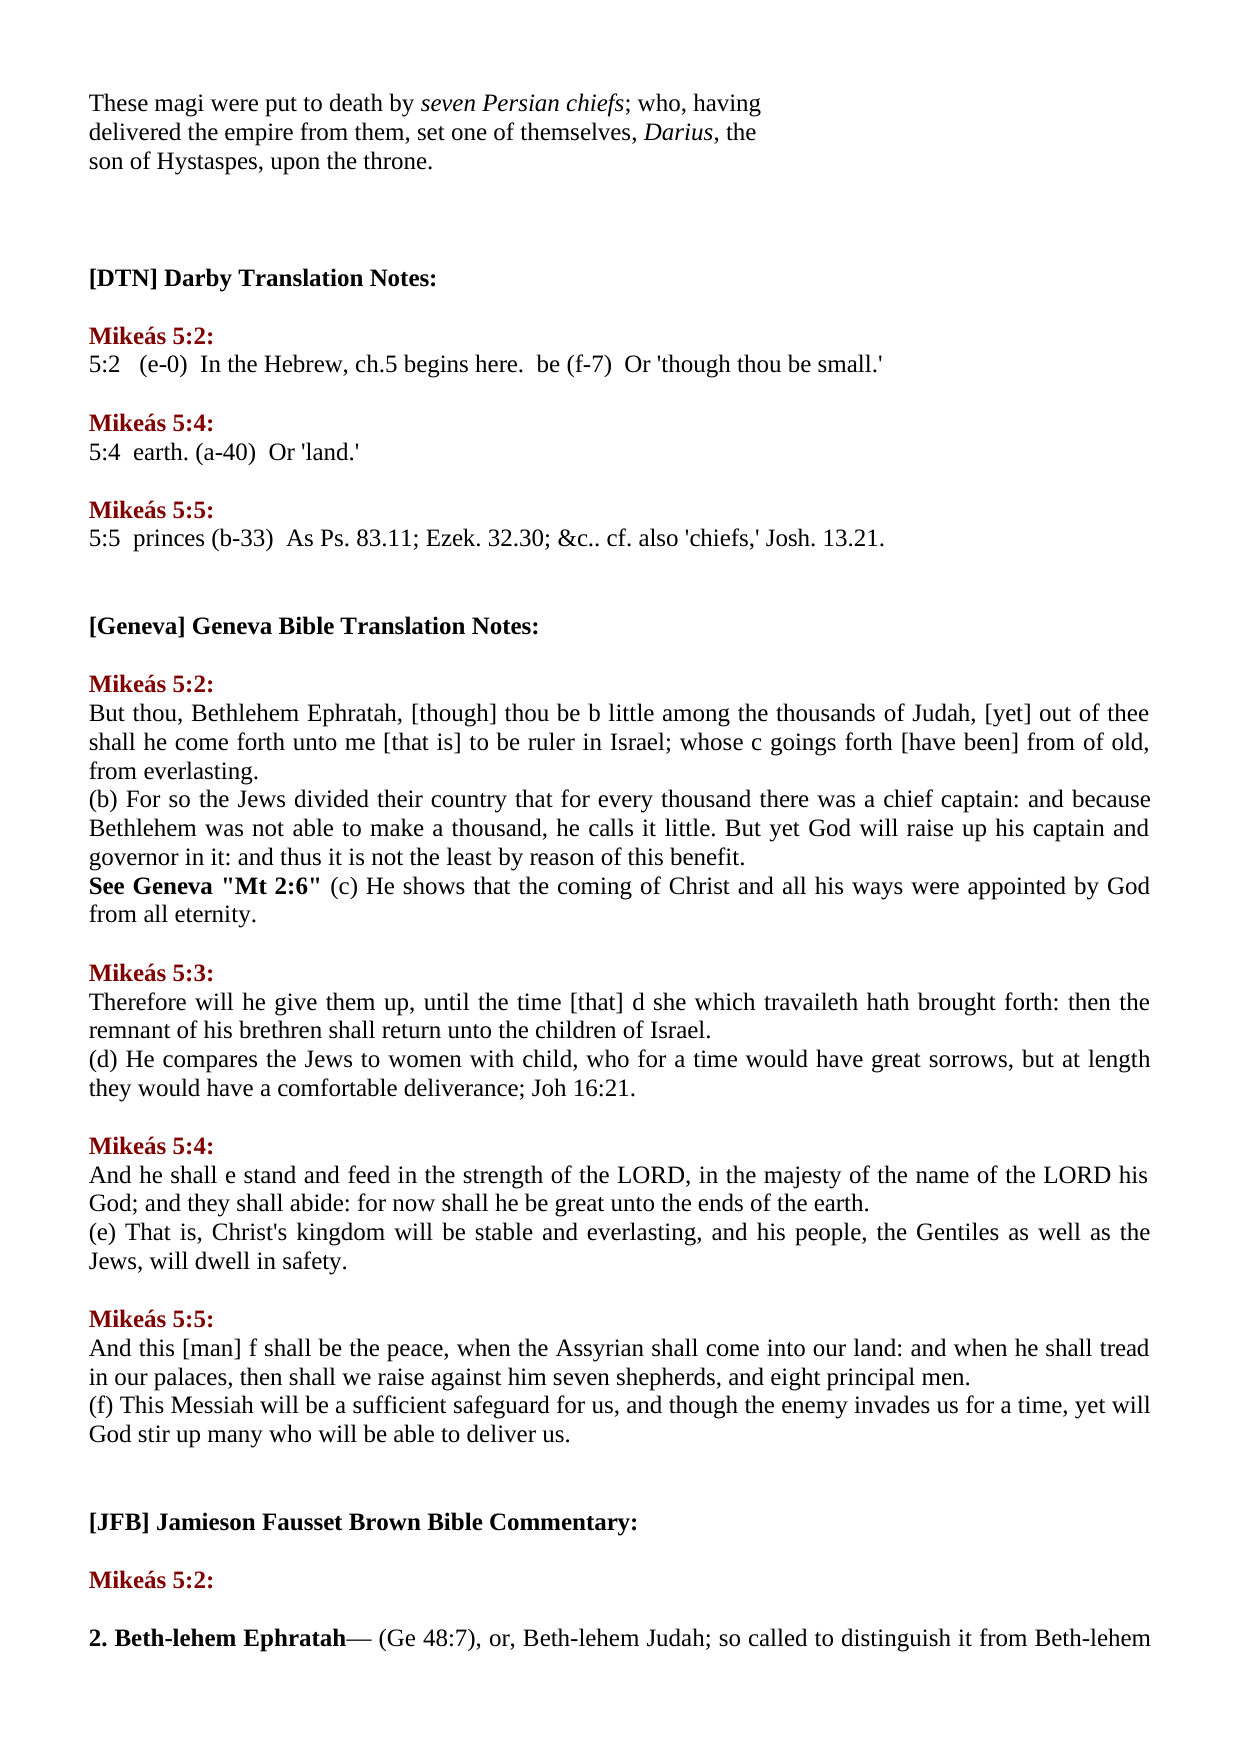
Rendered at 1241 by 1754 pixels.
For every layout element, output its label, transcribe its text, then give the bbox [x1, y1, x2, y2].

text Mikeás 5:3: [88, 958, 1152, 987]
text Mikeás 5:2: [88, 669, 1152, 698]
text But thou, Bethlehem Ephratah, [though] thou be b little among the thousands of Judah, [yet] out of thee shall he come forth unto me [that is] to be ruler in Israel; whose c goings forth [have been] from of old, from everlasting. (b) For so the Jews divided their country that for every thousand there was a chief captain: and because Bethlehem was not able to make a thousand, he calls it little. But yet God will raise up his captain and governor in it: and thus it is not the least by reason of this benefit. See Geneva "Mt 2:6" (c) He shows that the coming of Christ and all his ways were appointed by God from all eternity. [88, 698, 1152, 928]
text Mikeás 5:5: [88, 1304, 1152, 1333]
text Therefore will he give them up, until the time [that] d she which travaileth hath brought forth: then the remnant of his brethren shall return unto the children of Israel. (d) He compares the Jews to women with child, who for a time would have great sorrows, but at length they would have a comfortable deliverance; Joh 16:21. [88, 987, 1152, 1102]
text And this [man] f shall be the peace, when the Assyrian shall come into our land: and when he shall tread in our palaces, then shall we raise against him seven shepherds, and eight principal men. (f) This Messiah will be a sufficient safeguard for us, and though the enemy invades us for a time, yet will God stir up many who will be able to deliver us. [88, 1333, 1152, 1448]
text These magi were put to death by seven Persian chiefs; who, having delivered the empire from them, set one of themselves, Darius, the son of Hystaspes, upon the throne. [88, 88, 1152, 203]
text Mikeás 5:4: [88, 408, 1152, 437]
text 2. Beth-lehem Ephratah— (Ge 48:7), or, Beth-lehem Judah; so called to distinguish it from Beth-lehem [88, 1623, 1152, 1652]
text Mikeás 5:2: [88, 1565, 1152, 1594]
text Mikeás 5:5: [88, 495, 1152, 523]
text 5:2 (e-0) In the Hebrew, ch.5 begins here. be (f-7) Or 'though thou be small.' [88, 349, 1152, 378]
text Mikeás 5:2: [88, 321, 1152, 349]
text [DTN] Darby Translation Notes: [88, 263, 1152, 291]
text 5:4 earth. (a-40) Or 'land.' [88, 437, 1152, 465]
text And he shall e stand and feed in the strength of the LORD, in the majesty of the name of the LORD his God; and they shall abide: for now shall he be great unto the ends of the earth. (e) That is, Christ's kingdom will be stable and everlasting, and his people, the Gentiles as well as the Jews, will dwell in safety. [88, 1160, 1152, 1275]
text [JFB] Jamieson Fausset Brown Bible Commentary: [88, 1507, 1152, 1536]
text Mikeás 5:4: [88, 1131, 1152, 1160]
text 5:5 princes (b-33) As Ps. 83.11; Ezek. 32.30; &c.. cf. also 'chiefs,' Josh. 13.21. [88, 523, 1152, 552]
text [Geneva] Geneva Bible Translation Notes: [88, 611, 1152, 640]
